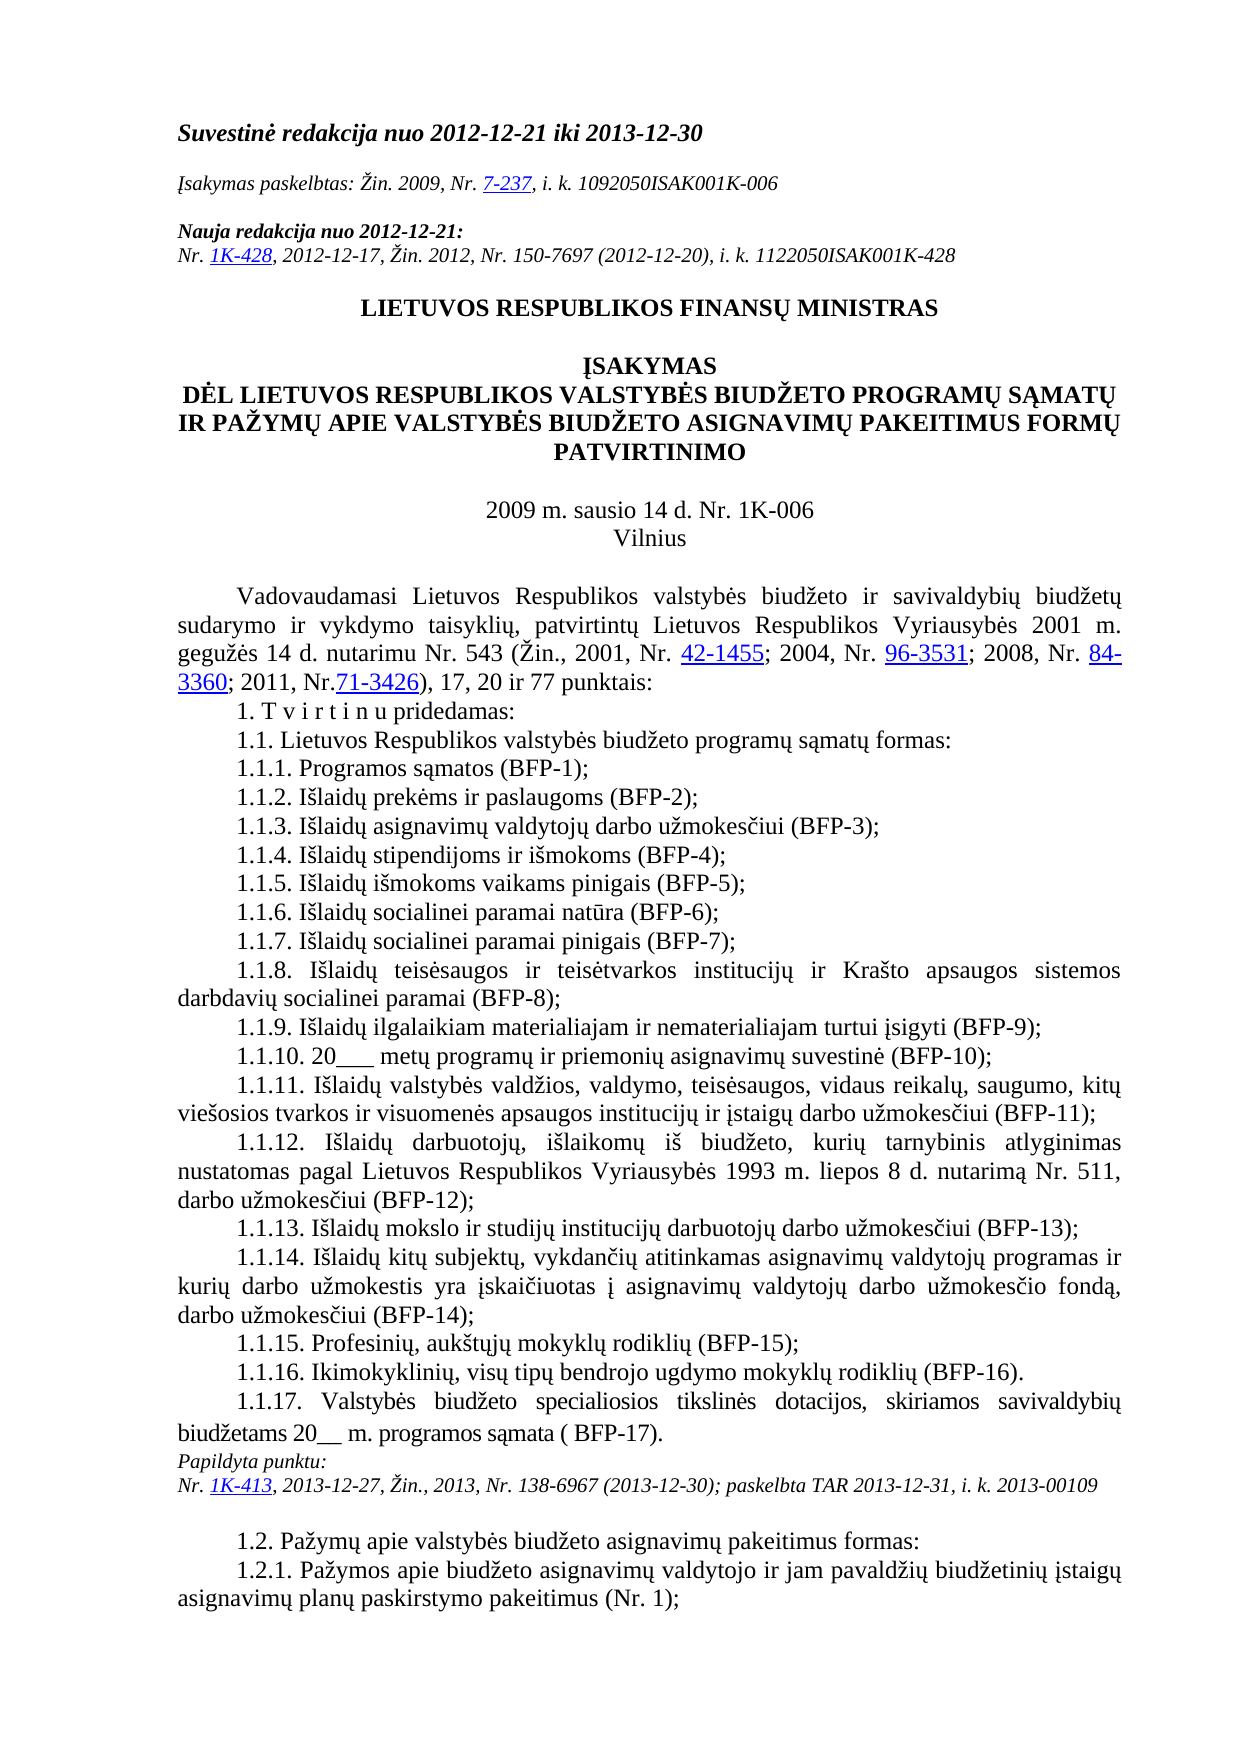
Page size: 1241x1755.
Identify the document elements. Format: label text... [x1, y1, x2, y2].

text LIETUVOS RESPUBLIKOS FINANSŲ MINISTRAS [177, 293, 1122, 322]
text Įsakymas paskelbtas: Žin. 2009, Nr. 7-237, i. k. 1092050ISAK001K-006 [177, 171, 1122, 195]
text 1.1.8. Išlaidų teisėsaugos ir teisėtvarkos institucijų ir Krašto apsaugos sistemos darbdavių socialinei paramai (BFP-8); [177, 955, 1122, 1012]
text 1.1.2. Išlaidų prekėms ir paslaugoms (BFP-2); [177, 782, 1122, 811]
text ĮSAKYMAS [177, 351, 1122, 380]
text 1. T v i r t i n u pridedamas: [177, 696, 1122, 725]
text 1.2. Pažymų apie valstybės biudžeto asignavimų pakeitimus formas: [177, 1526, 1122, 1555]
text 1.1.14. Išlaidų kitų subjektų, vykdančių atitinkamas asignavimų valdytojų programas ir kurių darbo užmokestis yra įskaičiuotas į asignavimų valdytojų darbo užmokesčio fondą, darbo užmokesčiui (BFP-14); [177, 1242, 1122, 1328]
text 2009 m. sausio 14 d. Nr. 1K-006 [177, 495, 1122, 523]
text Nr. 1K-413, 2013-12-27, Žin., 2013, Nr. 138-6967 (2013-12-30); paskelbta TAR 2013-12-31, i. k. 2013-00109 [177, 1473, 1122, 1497]
text Nauja redakcija nuo 2012-12-21: [177, 219, 1122, 243]
text Suvestinė redakcija nuo 2012-12-21 iki 2013-12-30 [177, 118, 1122, 147]
text Nr. 1K-428, 2012-12-17, Žin. 2012, Nr. 150-7697 (2012-12-20), i. k. 1122050ISAK001K-428 [177, 243, 1122, 267]
text 1.1.13. Išlaidų mokslo ir studijų institucijų darbuotojų darbo užmokesčiui (BFP-13); [177, 1213, 1122, 1242]
text Vadovaudamasi Lietuvos Respublikos valstybės biudžeto ir savivaldybių biudžetų sudarymo ir vykdymo taisyklių, patvirtintų Lietuvos Respublikos Vyriausybės 2001 m. gegužės 14 d. nutarimu Nr. 543 (Žin., 2001, Nr. 42-1455; 2004, Nr. 96-3531; 2008, Nr. 84-3360; 2011, Nr.71-3426), 17, 20 ir 77 punktais: [177, 581, 1122, 696]
text 1.1. Lietuvos Respublikos valstybės biudžeto programų sąmatų formas: [177, 725, 1122, 753]
text 1.1.5. Išlaidų išmokoms vaikams pinigais (BFP-5); [177, 868, 1122, 897]
text DĖL LIETUVOS RESPUBLIKOS VALSTYBĖS BIUDŽETO PROGRAMŲ SĄMATŲ IR PAŽYMŲ APIE VALSTYBĖS BIUDŽETO ASIGNAVIMŲ PAKEITIMUS FORMŲ PATVIRTINIMO [177, 380, 1122, 466]
text 1.1.12. Išlaidų darbuotojų, išlaikomų iš biudžeto, kurių tarnybinis atlyginimas nustatomas pagal Lietuvos Respublikos Vyriausybės 1993 m. liepos 8 d. nutarimą Nr. 511, darbo užmokesčiui (BFP-12); [177, 1127, 1122, 1213]
text 1.1.17. Valstybės biudžeto specialiosios tikslinės dotacijos, skiriamos savivaldybių biudžetams 20__ m. programos sąmata ( BFP-17). [177, 1386, 1122, 1446]
text Papildyta punktu: [177, 1449, 1122, 1473]
text 1.2.1. Pažymos apie biudžeto asignavimų valdytojo ir jam pavaldžių biudžetinių įstaigų asignavimų planų paskirstymo pakeitimus (Nr. 1); [177, 1555, 1122, 1612]
text 1.1.15. Profesinių, aukštųjų mokyklų rodiklių (BFP-15); [177, 1328, 1122, 1357]
text 1.1.1. Programos sąmatos (BFP-1); [177, 753, 1122, 782]
text 1.1.4. Išlaidų stipendijoms ir išmokoms (BFP-4); [177, 840, 1122, 868]
text 1.1.10. 20___ metų programų ir priemonių asignavimų suvestinė (BFP-10); [177, 1041, 1122, 1070]
text 1.1.7. Išlaidų socialinei paramai pinigais (BFP-7); [177, 926, 1122, 955]
text Vilnius [177, 523, 1122, 552]
text 1.1.6. Išlaidų socialinei paramai natūra (BFP-6); [177, 897, 1122, 926]
text 1.1.16. Ikimokyklinių, visų tipų bendrojo ugdymo mokyklų rodiklių (BFP-16). [177, 1357, 1122, 1386]
text 1.1.9. Išlaidų ilgalaikiam materialiajam ir nematerialiajam turtui įsigyti (BFP-9); [177, 1012, 1122, 1041]
text 1.1.3. Išlaidų asignavimų valdytojų darbo užmokesčiui (BFP-3); [177, 811, 1122, 840]
text 1.1.11. Išlaidų valstybės valdžios, valdymo, teisėsaugos, vidaus reikalų, saugumo, kitų viešosios tvarkos ir visuomenės apsaugos institucijų ir įstaigų darbo užmokesčiui (BFP-11); [177, 1070, 1122, 1127]
